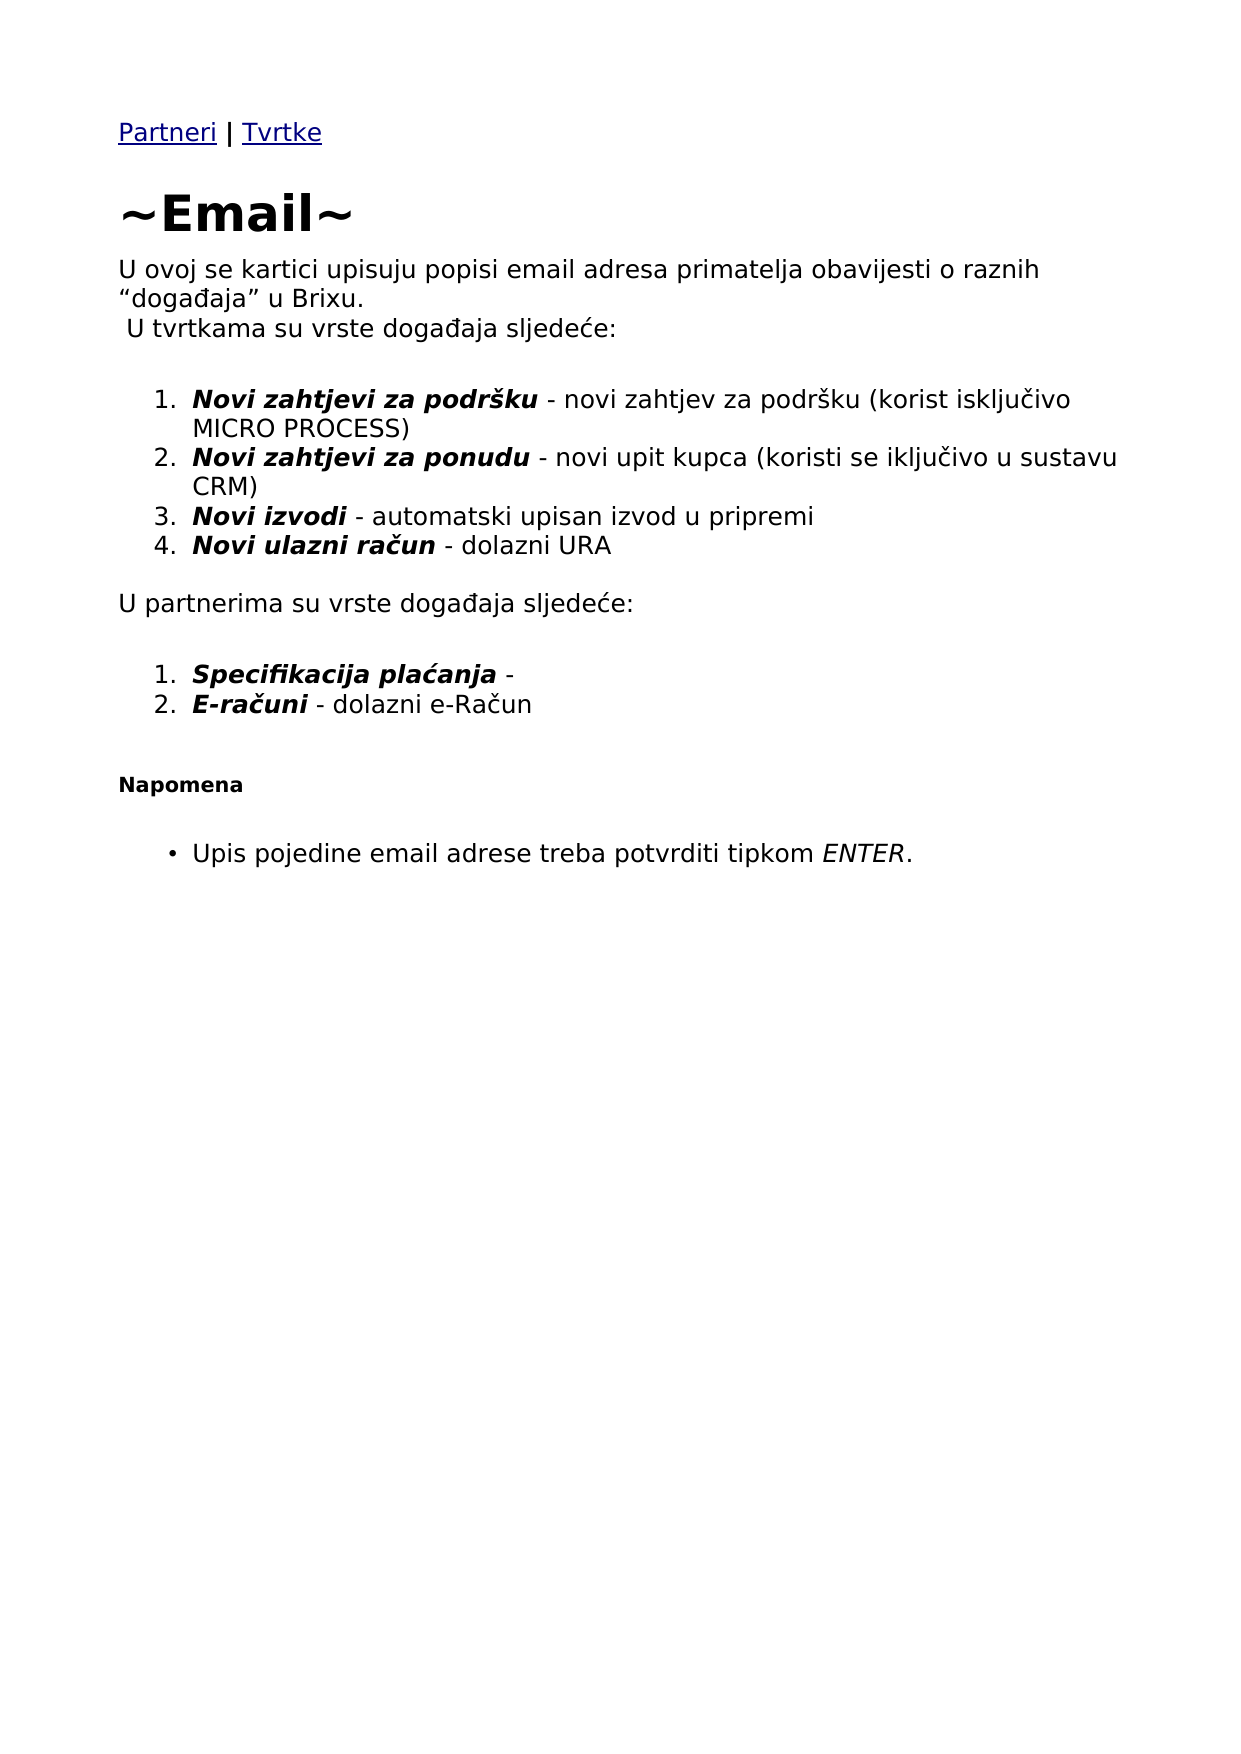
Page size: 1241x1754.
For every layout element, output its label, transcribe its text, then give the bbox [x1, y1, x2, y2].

list Novi zahtjevi za ponudu - novi upit kupca (koristi se iključivo u sustavu CRM) [177, 443, 1122, 502]
subtitle ~Email~ [118, 185, 1122, 243]
list Novi zahtjevi za podršku - novi zahtjev za podršku (korist isključivo MICRO PROCESS) [177, 385, 1122, 443]
text U partnerima su vrste događaja sljedeće: [118, 589, 1122, 619]
list Novi izvodi - automatski upisan izvod u pripremi [177, 502, 1122, 531]
list E-računi - dolazni e-Račun [177, 690, 1122, 719]
list Specifikacija plaćanja - [177, 661, 1122, 690]
subtitle Napomena [118, 773, 1122, 798]
text U ovoj se kartici upisuju popisi email adresa primatelja obavijesti o raznih “događaja” u Brixu. U tvrtkama su vrste događaja sljedeće: [118, 256, 1122, 343]
text Partneri | Tvrtke [118, 118, 1122, 147]
list Novi ulazni račun - dolazni URA [177, 531, 1122, 560]
list Upis pojedine email adrese treba potvrditi tipkom ENTER. [177, 840, 1122, 869]
